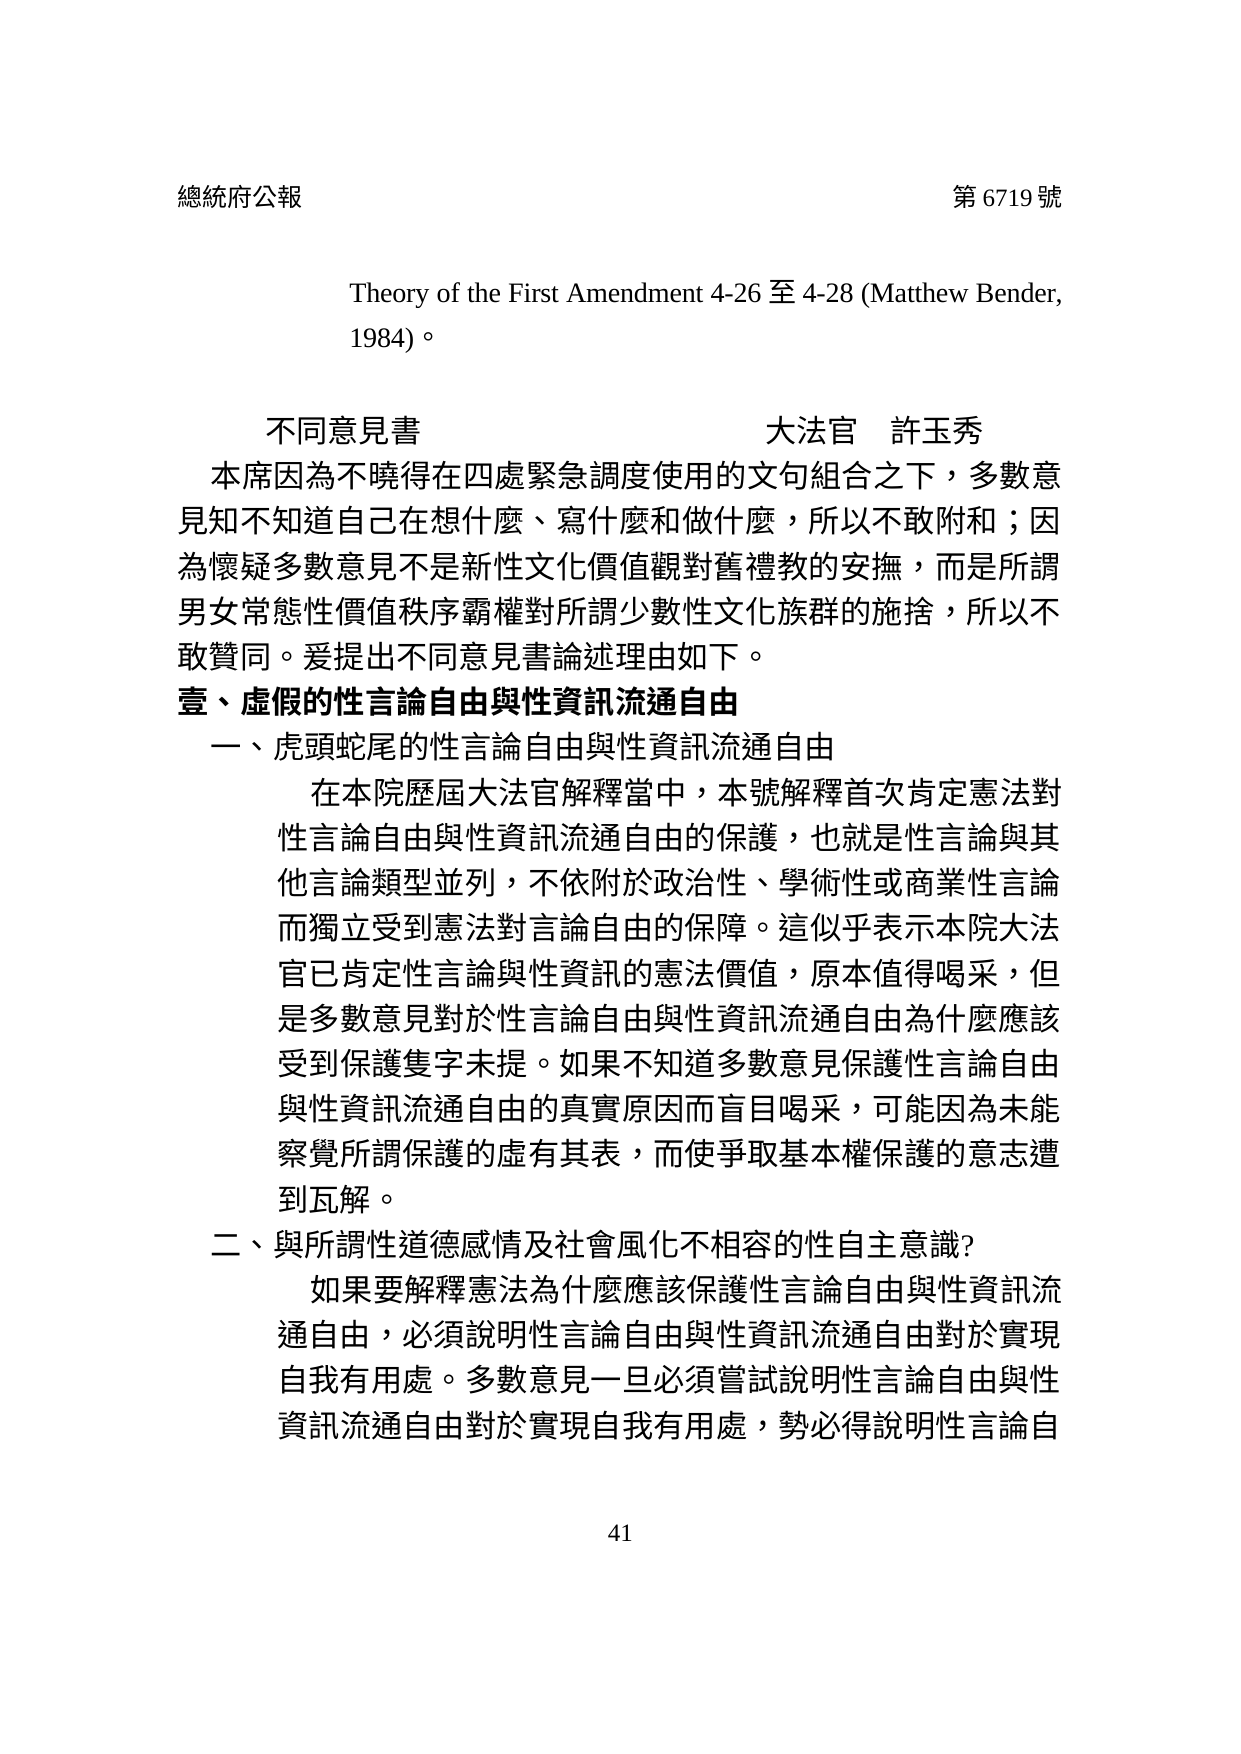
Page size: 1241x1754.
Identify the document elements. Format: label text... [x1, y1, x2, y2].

text 不同意見書 大法官 許玉秀 [265, 406, 1063, 451]
text 本席因為不曉得在四處緊急調度使用的文句組合之下，多數意見知不知道自己在想什麼、寫什麼和做什麼，所以不敢附和；因為懷疑多數意見不是新性文化價值觀對舊禮教的安撫，而是所謂男女常態性價值秩序霸權對所謂少數性文化族群的施捨，所以不敢贊同。爰提出不同意見書論述理由如下。 [177, 451, 1063, 677]
text 在本院歷屆大法官解釋當中，本號解釋首次肯定憲法對性言論自由與性資訊流通自由的保護，也就是性言論與其他言論類型並列，不依附於政治性、學術性或商業性言論，而獨立受到憲法對言論自由的保障。這似乎表示本院大法官已肯定性言論與性資訊的憲法價值，原本值得喝采，但是多數意見對於性言論自由與性資訊流通自由為什麼應該受到保護隻字未提。如果不知道多數意見保護性言論自由與性資訊流通自由的真實原因而盲目喝采，可能因為未能察覺所謂保護的虛有其表，而使爭取基本權保護的意志遭到瓦解。 [277, 768, 1063, 1220]
text 一、虎頭蛇尾的性言論自由與性資訊流通自由 [177, 723, 1063, 768]
text 如果要解釋憲法為什麼應該保護性言論自由與性資訊流通自由，必須說明性言論自由與性資訊流通自由對於實現自我有用處。多數意見一旦必須嘗試說明性言論自由與性資訊流通自由對於實現自我有用處，勢必得說明性言論自 [277, 1265, 1063, 1446]
text Theory of the First Amendment 4-26至4-28 (Matthew Bender, 1984)。 [210, 266, 1063, 356]
text 壹、虛假的性言論自由與性資訊流通自由 [177, 677, 1063, 723]
text 二、與所謂性道德感情及社會風化不相容的性自主意識? [177, 1220, 1063, 1265]
